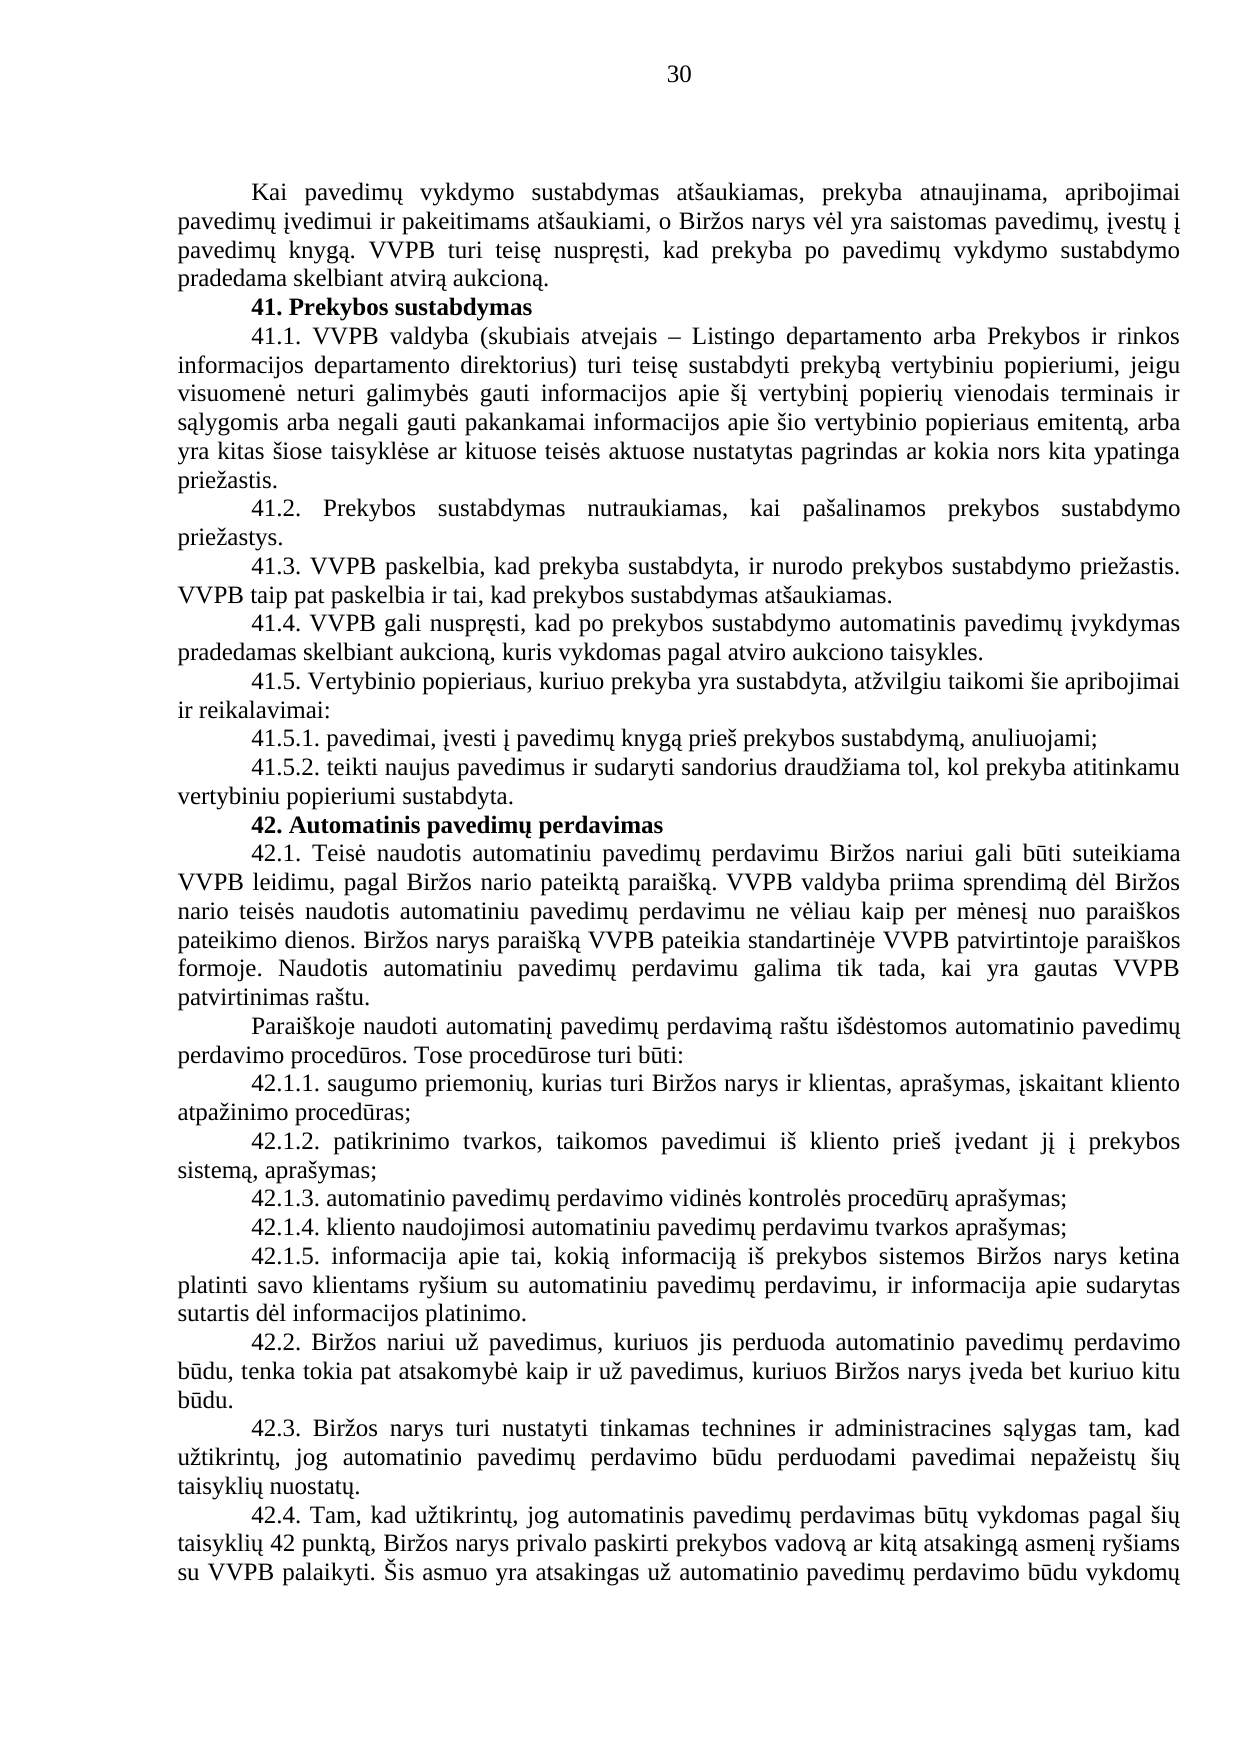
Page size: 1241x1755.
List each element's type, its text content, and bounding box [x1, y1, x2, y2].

text 41.2. Prekybos sustabdymas nutraukiamas, kai pašalinamos prekybos sustabdymo priežastys. [177, 493, 1181, 551]
text 41.4. VVPB gali nuspręsti, kad po prekybos sustabdymo automatinis pavedimų įvykdymas pradedamas skelbiant aukcioną, kuris vykdomas pagal atviro aukciono taisykles. [177, 608, 1181, 666]
text 42.3. Biržos narys turi nustatyti tinkamas technines ir administracines sąlygas tam, kad užtikrintų, jog automatinio pavedimų perdavimo būdu perduodami pavedimai nepažeistų šių taisyklių nuostatų. [177, 1413, 1181, 1500]
text 42.4. Tam, kad užtikrintų, jog automatinis pavedimų perdavimas būtų vykdomas pagal šių taisyklių 42 punktą, Biržos narys privalo paskirti prekybos vadovą ar kitą atsakingą asmenį ryšiams su VVPB palaikyti. Šis asmuo yra atsakingas už automatinio pavedimų perdavimo būdu vykdomų [177, 1500, 1181, 1586]
text 42.1.3. automatinio pavedimų perdavimo vidinės kontrolės procedūrų aprašymas; [177, 1183, 1181, 1212]
text 42.1.5. informacija apie tai, kokią informaciją iš prekybos sistemos Biržos narys ketina platinti savo klientams ryšium su automatiniu pavedimų perdavimu, ir informacija apie sudarytas sutartis dėl informacijos platinimo. [177, 1241, 1181, 1327]
text 41.5.2. teikti naujus pavedimus ir sudaryti sandorius draudžiama tol, kol prekyba atitinkamu vertybiniu popieriumi sustabdyta. [177, 752, 1181, 810]
text 41.3. VVPB paskelbia, kad prekyba sustabdyta, ir nurodo prekybos sustabdymo priežastis. VVPB taip pat paskelbia ir tai, kad prekybos sustabdymas atšaukiamas. [177, 551, 1181, 608]
text Kai pavedimų vykdymo sustabdymas atšaukiamas, prekyba atnaujinama, apribojimai pavedimų įvedimui ir pakeitimams atšaukiami, o Biržos narys vėl yra saistomas pavedimų, įvestų į pavedimų knygą. VVPB turi teisę nuspręsti, kad prekyba po pavedimų vykdymo sustabdymo pradedama skelbiant atvirą aukcioną. [177, 177, 1181, 292]
text 42.1.1. saugumo priemonių, kurias turi Biržos narys ir klientas, aprašymas, įskaitant kliento atpažinimo procedūras; [177, 1068, 1181, 1126]
text 41. Prekybos sustabdymas [177, 292, 1181, 321]
text 42. Automatinis pavedimų perdavimas [177, 810, 1181, 838]
text 42.1. Teisė naudotis automatiniu pavedimų perdavimu Biržos nariui gali būti suteikiama VVPB leidimu, pagal Biržos nario pateiktą paraišką. VVPB valdyba priima sprendimą dėl Biržos nario teisės naudotis automatiniu pavedimų perdavimu ne vėliau kaip per mėnesį nuo paraiškos pateikimo dienos. Biržos narys paraišką VVPB pateikia standartinėje VVPB patvirtintoje paraiškos formoje. Naudotis automatiniu pavedimų perdavimu galima tik tada, kai yra gautas VVPB patvirtinimas raštu. [177, 838, 1181, 1011]
text 42.1.4. kliento naudojimosi automatiniu pavedimų perdavimu tvarkos aprašymas; [177, 1212, 1181, 1241]
text 41.5.1. pavedimai, įvesti į pavedimų knygą prieš prekybos sustabdymą, anuliuojami; [177, 723, 1181, 752]
text 41.5. Vertybinio popieriaus, kuriuo prekyba yra sustabdyta, atžvilgiu taikomi šie apribojimai ir reikalavimai: [177, 666, 1181, 723]
text 42.2. Biržos nariui už pavedimus, kuriuos jis perduoda automatinio pavedimų perdavimo būdu, tenka tokia pat atsakomybė kaip ir už pavedimus, kuriuos Biržos narys įveda bet kuriuo kitu būdu. [177, 1327, 1181, 1413]
text 41.1. VVPB valdyba (skubiais atvejais – Listingo departamento arba Prekybos ir rinkos informacijos departamento direktorius) turi teisę sustabdyti prekybą vertybiniu popieriumi, jeigu visuomenė neturi galimybės gauti informacijos apie šį vertybinį popierių vienodais terminais ir sąlygomis arba negali gauti pakankamai informacijos apie šio vertybinio popieriaus emitentą, arba yra kitas šiose taisyklėse ar kituose teisės aktuose nustatytas pagrindas ar kokia nors kita ypatinga priežastis. [177, 321, 1181, 493]
text 42.1.2. patikrinimo tvarkos, taikomos pavedimui iš kliento prieš įvedant jį į prekybos sistemą, aprašymas; [177, 1126, 1181, 1183]
text Paraiškoje naudoti automatinį pavedimų perdavimą raštu išdėstomos automatinio pavedimų perdavimo procedūros. Tose procedūrose turi būti: [177, 1011, 1181, 1068]
